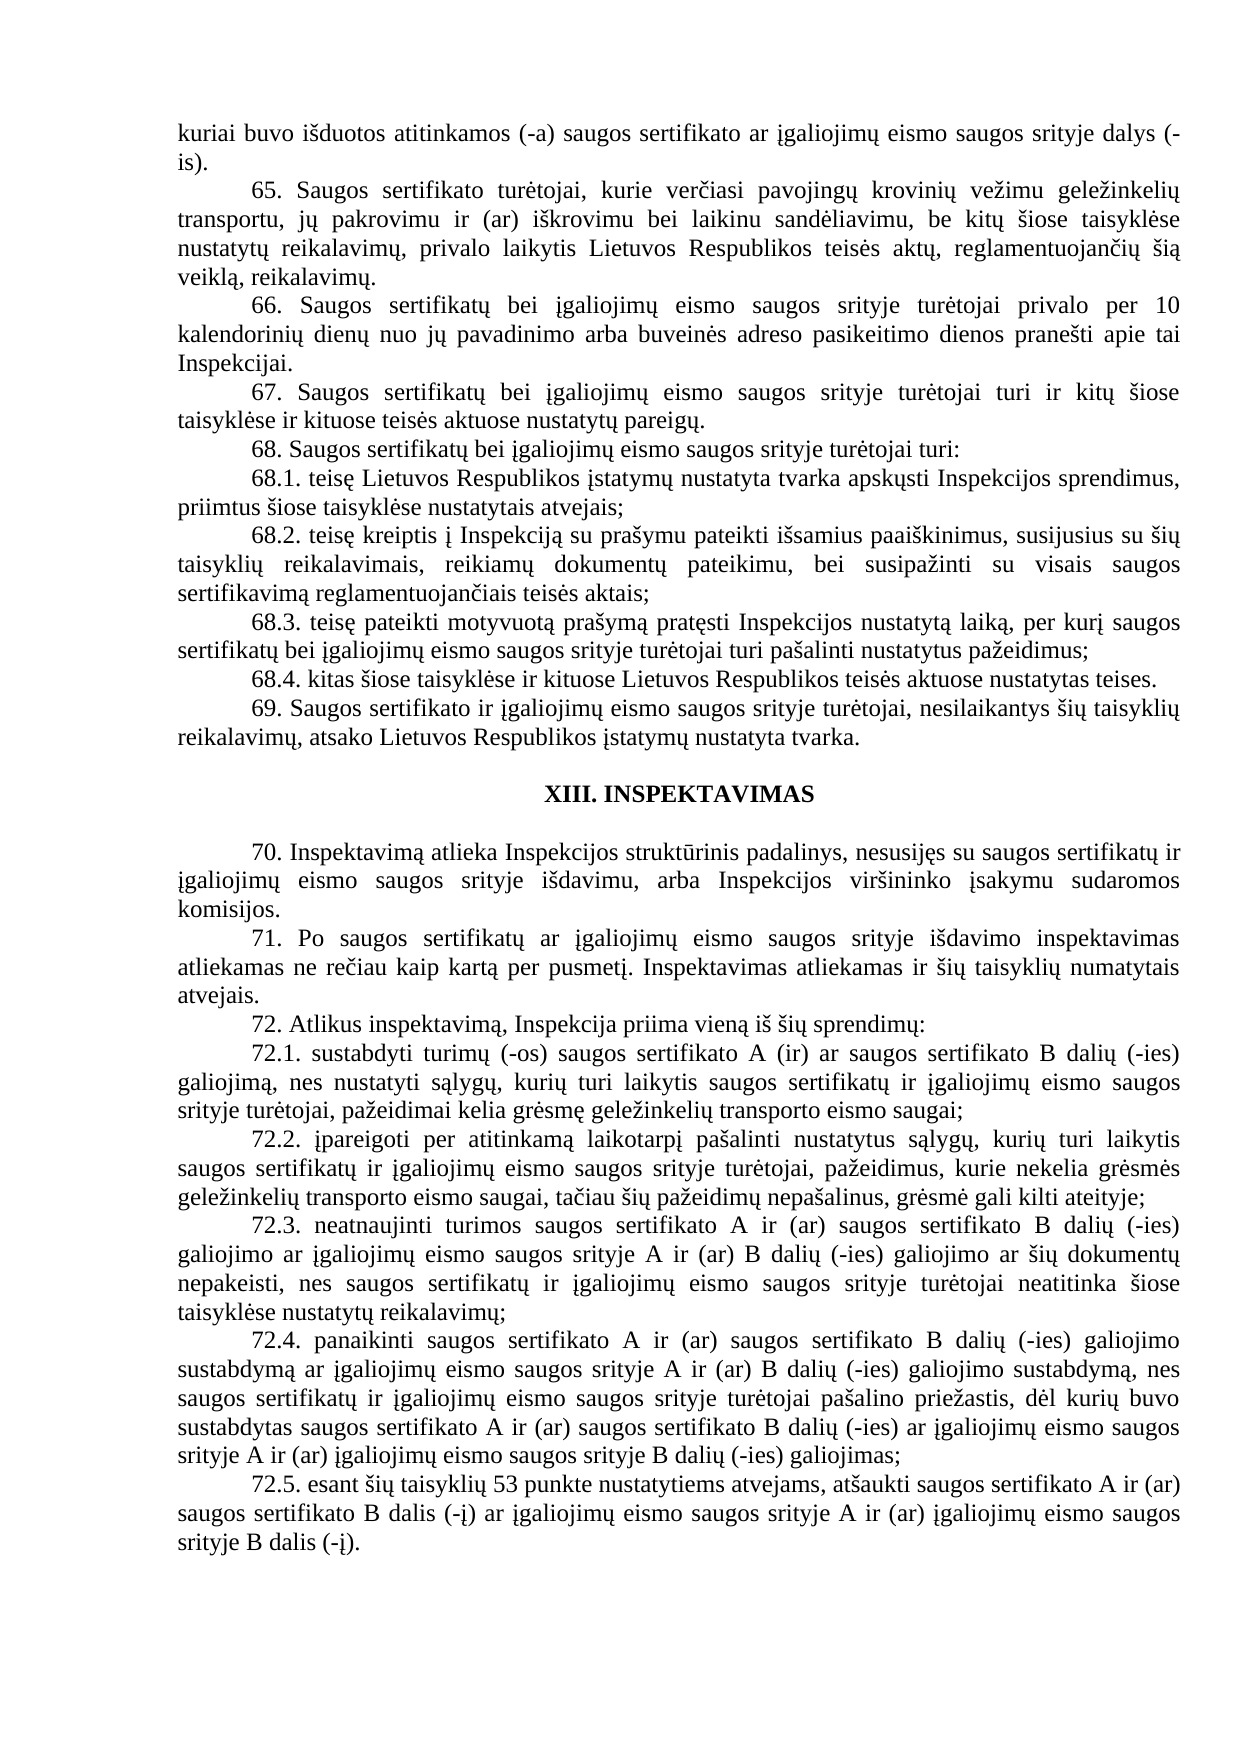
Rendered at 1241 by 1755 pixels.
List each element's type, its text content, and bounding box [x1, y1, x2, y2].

text 68.4. kitas šiose taisyklėse ir kituose Lietuvos Respublikos teisės aktuose nustatytas teises. [177, 664, 1181, 693]
text XIII. INSPEKTAVIMAS [177, 779, 1181, 808]
text 71. Po saugos sertifikatų ar įgaliojimų eismo saugos srityje išdavimo inspektavimas atliekamas ne rečiau kaip kartą per pusmetį. Inspektavimas atliekamas ir šių taisyklių numatytais atvejais. [177, 923, 1181, 1009]
text 68.3. teisę pateikti motyvuotą prašymą pratęsti Inspekcijos nustatytą laiką, per kurį saugos sertifikatų bei įgaliojimų eismo saugos srityje turėtojai turi pašalinti nustatytus pažeidimus; [177, 607, 1181, 664]
text 68.2. teisę kreiptis į Inspekciją su prašymu pateikti išsamius paaiškinimus, susijusius su šių taisyklių reikalavimais, reikiamų dokumentų pateikimu, bei susipažinti su visais saugos sertifikavimą reglamentuojančiais teisės aktais; [177, 521, 1181, 607]
text 72.5. esant šių taisyklių 53 punkte nustatytiems atvejams, atšaukti saugos sertifikato A ir (ar) saugos sertifikato B dalis (-į) ar įgaliojimų eismo saugos srityje A ir (ar) įgaliojimų eismo saugos srityje B dalis (-į). [177, 1469, 1181, 1556]
text 72.2. įpareigoti per atitinkamą laikotarpį pašalinti nustatytus sąlygų, kurių turi laikytis saugos sertifikatų ir įgaliojimų eismo saugos srityje turėtojai, pažeidimus, kurie nekelia grėsmės geležinkelių transporto eismo saugai, tačiau šių pažeidimų nepašalinus, grėsmė gali kilti ateityje; [177, 1124, 1181, 1211]
text 65. Saugos sertifikato turėtojai, kurie verčiasi pavojingų krovinių vežimu geležinkelių transportu, jų pakrovimu ir (ar) iškrovimu bei laikinu sandėliavimu, be kitų šiose taisyklėse nustatytų reikalavimų, privalo laikytis Lietuvos Respublikos teisės aktų, reglamentuojančių šią veiklą, reikalavimų. [177, 176, 1181, 291]
text 72.4. panaikinti saugos sertifikato A ir (ar) saugos sertifikato B dalių (-ies) galiojimo sustabdymą ar įgaliojimų eismo saugos srityje A ir (ar) B dalių (-ies) galiojimo sustabdymą, nes saugos sertifikatų ir įgaliojimų eismo saugos srityje turėtojai pašalino priežastis, dėl kurių buvo sustabdytas saugos sertifikato A ir (ar) saugos sertifikato B dalių (-ies) ar įgaliojimų eismo saugos srityje A ir (ar) įgaliojimų eismo saugos srityje B dalių (-ies) galiojimas; [177, 1326, 1181, 1469]
text 70. Inspektavimą atlieka Inspekcijos struktūrinis padalinys, nesusijęs su saugos sertifikatų ir įgaliojimų eismo saugos srityje išdavimu, arba Inspekcijos viršininko įsakymu sudaromos komisijos. [177, 837, 1181, 923]
text kuriai buvo išduotos atitinkamos (-a) saugos sertifikato ar įgaliojimų eismo saugos srityje dalys (-is). [177, 118, 1181, 176]
text 72.3. neatnaujinti turimos saugos sertifikato A ir (ar) saugos sertifikato B dalių (-ies) galiojimo ar įgaliojimų eismo saugos srityje A ir (ar) B dalių (-ies) galiojimo ar šių dokumentų nepakeisti, nes saugos sertifikatų ir įgaliojimų eismo saugos srityje turėtojai neatitinka šiose taisyklėse nustatytų reikalavimų; [177, 1211, 1181, 1326]
text 68.1. teisę Lietuvos Respublikos įstatymų nustatyta tvarka apskųsti Inspekcijos sprendimus, priimtus šiose taisyklėse nustatytais atvejais; [177, 463, 1181, 521]
text 67. Saugos sertifikatų bei įgaliojimų eismo saugos srityje turėtojai turi ir kitų šiose taisyklėse ir kituose teisės aktuose nustatytų pareigų. [177, 377, 1181, 434]
text 72. Atlikus inspektavimą, Inspekcija priima vieną iš šių sprendimų: [177, 1009, 1181, 1038]
text 72.1. sustabdyti turimų (-os) saugos sertifikato A (ir) ar saugos sertifikato B dalių (-ies) galiojimą, nes nustatyti sąlygų, kurių turi laikytis saugos sertifikatų ir įgaliojimų eismo saugos srityje turėtojai, pažeidimai kelia grėsmę geležinkelių transporto eismo saugai; [177, 1038, 1181, 1124]
text 68. Saugos sertifikatų bei įgaliojimų eismo saugos srityje turėtojai turi: [177, 434, 1181, 463]
text 66. Saugos sertifikatų bei įgaliojimų eismo saugos srityje turėtojai privalo per 10 kalendorinių dienų nuo jų pavadinimo arba buveinės adreso pasikeitimo dienos pranešti apie tai Inspekcijai. [177, 291, 1181, 377]
text 69. Saugos sertifikato ir įgaliojimų eismo saugos srityje turėtojai, nesilaikantys šių taisyklių reikalavimų, atsako Lietuvos Respublikos įstatymų nustatyta tvarka. [177, 693, 1181, 751]
